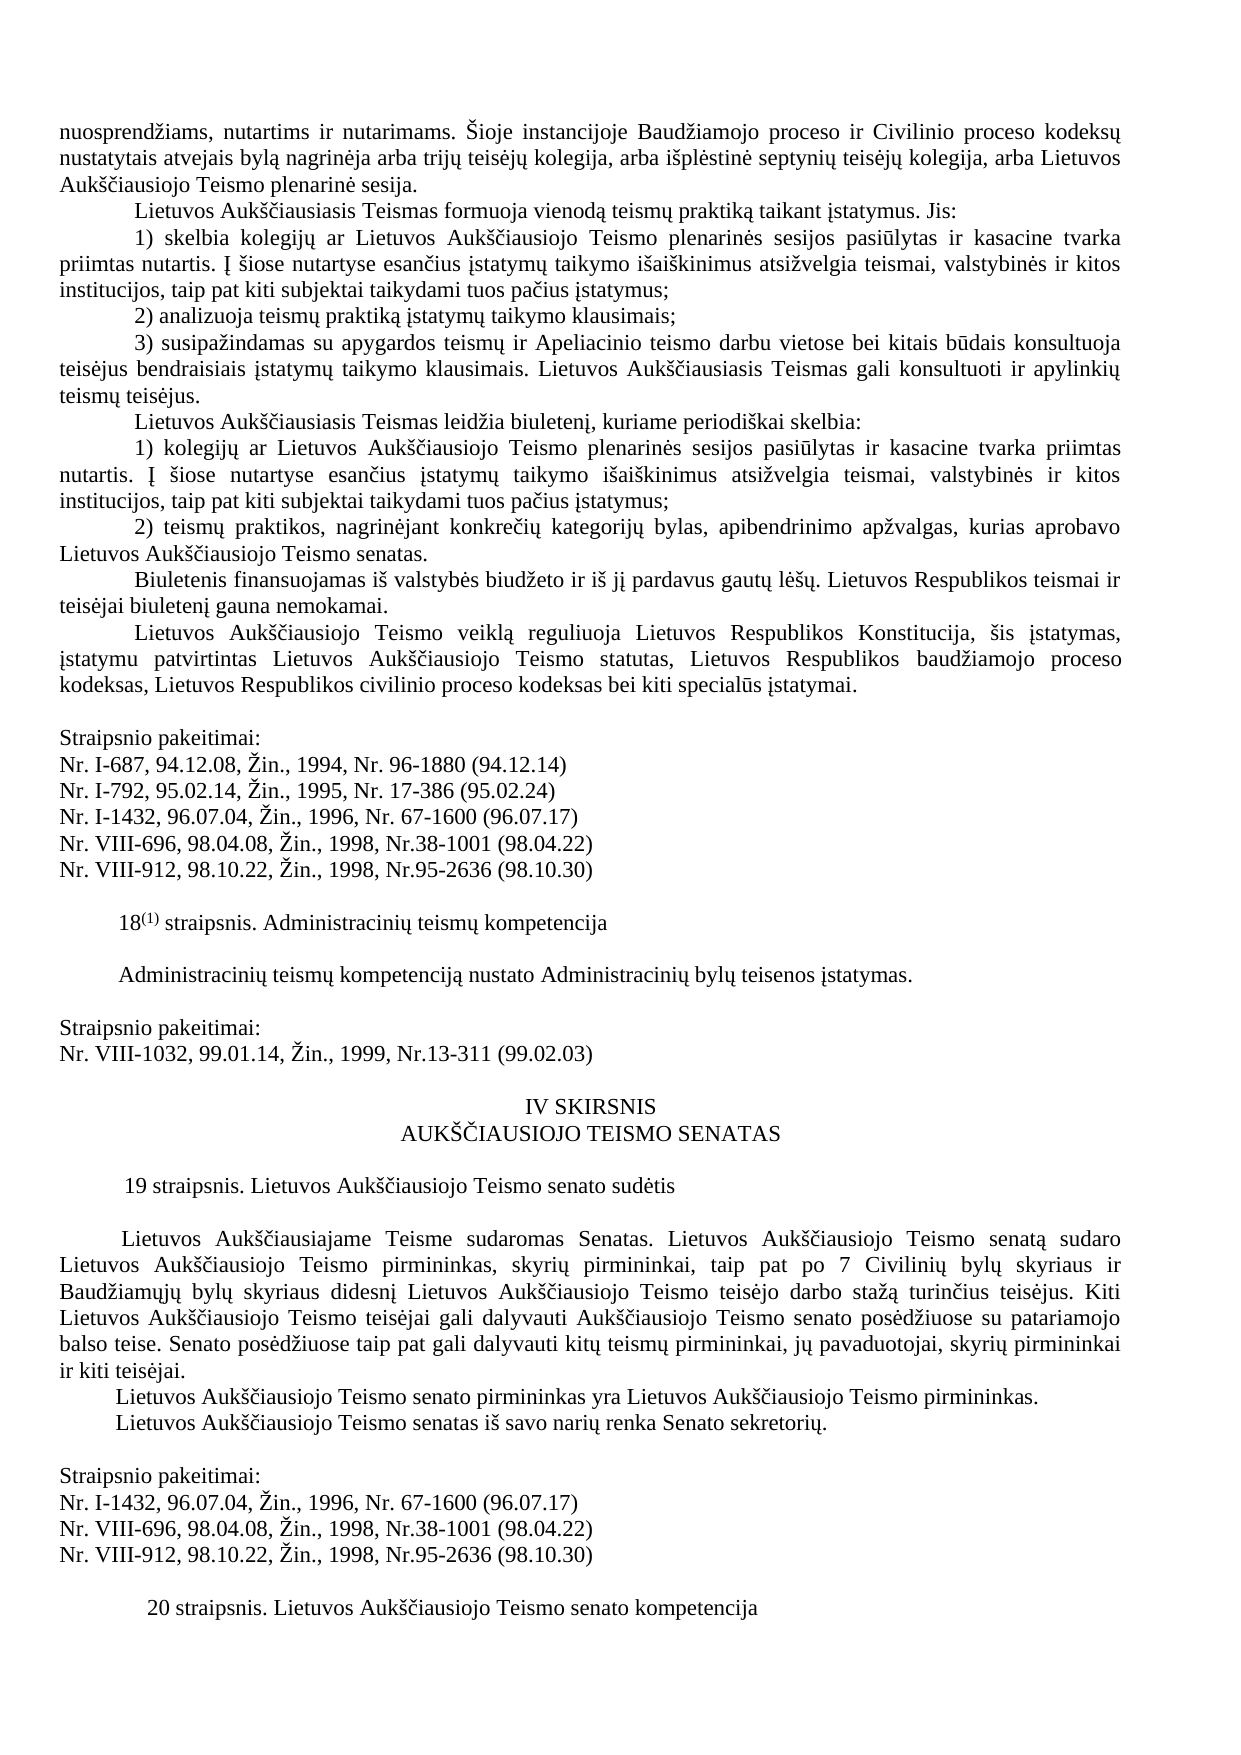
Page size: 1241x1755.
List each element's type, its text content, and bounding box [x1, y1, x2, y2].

text Nr. VIII-1032, 99.01.14, Žin., 1999, Nr.13-311 (99.02.03) [59, 1041, 1122, 1067]
text Nr. VIII-912, 98.10.22, Žin., 1998, Nr.95-2636 (98.10.30) [59, 1541, 1122, 1568]
text Administracinių teismų kompetenciją nustato Administracinių bylų teisenos įstatymas. [59, 961, 1122, 988]
text Lietuvos Aukščiausiojo Teismo senato pirmininkas yra Lietuvos Aukščiausiojo Teismo pirmininkas. [59, 1383, 1122, 1409]
text 1) kolegijų ar Lietuvos Aukščiausiojo Teismo plenarinės sesijos pasiūlytas ir kasacine tvarka priimtas nutartis. Į šiose nutartyse esančius įstatymų taikymo išaiškinimus atsižvelgia teismai, valstybinės ir kitos institucijos, taip pat kiti subjektai taikydami tuos pačius įstatymus; [59, 434, 1122, 513]
text 20 straipsnis. Lietuvos Aukščiausiojo Teismo senato kompetencija [59, 1594, 1122, 1620]
text nuosprendžiams, nutartims ir nutarimams. Šioje instancijoje Baudžiamojo proceso ir Civilinio proceso kodeksų nustatytais atvejais bylą nagrinėja arba trijų teisėjų kolegija, arba išplėstinė septynių teisėjų kolegija, arba Lietuvos Aukščiausiojo Teismo plenarinė sesija. [59, 118, 1122, 197]
text Straipsnio pakeitimai: [59, 1014, 1122, 1041]
text Lietuvos Aukščiausiasis Teismas formuoja vienodą teismų praktiką taikant įstatymus. Jis: [59, 197, 1122, 223]
text AUKŠČIAUSIOJO TEISMO SENATAS [59, 1119, 1122, 1146]
text Nr. I-1432, 96.07.04, Žin., 1996, Nr. 67-1600 (96.07.17) [59, 803, 1122, 830]
text Straipsnio pakeitimai: [59, 1462, 1122, 1488]
text Nr. I-1432, 96.07.04, Žin., 1996, Nr. 67-1600 (96.07.17) [59, 1488, 1122, 1515]
text Lietuvos Aukščiausiojo Teismo veiklą reguliuoja Lietuvos Respublikos Konstitucija, šis įstatymas, įstatymu patvirtintas Lietuvos Aukščiausiojo Teismo statutas, Lietuvos Respublikos baudžiamojo proceso kodeksas, Lietuvos Respublikos civilinio proceso kodeksas bei kiti specialūs įstatymai. [59, 619, 1122, 698]
text 2) teismų praktikos, nagrinėjant konkrečių kategorijų bylas, apibendrinimo apžvalgas, kurias aprobavo Lietuvos Aukščiausiojo Teismo senatas. [59, 513, 1122, 566]
text Nr. VIII-696, 98.04.08, Žin., 1998, Nr.38-1001 (98.04.22) [59, 830, 1122, 856]
text 2) analizuoja teismų praktiką įstatymų taikymo klausimais; [59, 303, 1122, 329]
text Lietuvos Aukščiausiasis Teismas leidžia biuletenį, kuriame periodiškai skelbia: [59, 408, 1122, 434]
text Nr. I-792, 95.02.14, Žin., 1995, Nr. 17-386 (95.02.24) [59, 777, 1122, 803]
text Nr. I-687, 94.12.08, Žin., 1994, Nr. 96-1880 (94.12.14) [59, 751, 1122, 777]
text 19 straipsnis. Lietuvos Aukščiausiojo Teismo senato sudėtis [59, 1172, 1122, 1199]
text IV SKIRSNIS [59, 1093, 1122, 1119]
text Nr. VIII-696, 98.04.08, Žin., 1998, Nr.38-1001 (98.04.22) [59, 1515, 1122, 1541]
text 3) susipažindamas su apygardos teismų ir Apeliacinio teismo darbu vietose bei kitais būdais konsultuoja teisėjus bendraisiais įstatymų taikymo klausimais. Lietuvos Aukščiausiasis Teismas gali konsultuoti ir apylinkių teismų teisėjus. [59, 329, 1122, 408]
text Biuletenis finansuojamas iš valstybės biudžeto ir iš jį pardavus gautų lėšų. Lietuvos Respublikos teismai ir teisėjai biuletenį gauna nemokamai. [59, 566, 1122, 619]
text Straipsnio pakeitimai: [59, 724, 1122, 751]
text Nr. VIII-912, 98.10.22, Žin., 1998, Nr.95-2636 (98.10.30) [59, 856, 1122, 882]
text Lietuvos Aukščiausiajame Teisme sudaromas Senatas. Lietuvos Aukščiausiojo Teismo senatą sudaro Lietuvos Aukščiausiojo Teismo pirmininkas, skyrių pirmininkai, taip pat po 7 Civilinių bylų skyriaus ir Baudžiamųjų bylų skyriaus didesnį Lietuvos Aukščiausiojo Teismo teisėjo darbo stažą turinčius teisėjus. Kiti Lietuvos Aukščiausiojo Teismo teisėjai gali dalyvauti Aukščiausiojo Teismo senato posėdžiuose su patariamojo balso teise. Senato posėdžiuose taip pat gali dalyvauti kitų teismų pirmininkai, jų pavaduotojai, skyrių pirmininkai ir kiti teisėjai. [59, 1225, 1122, 1383]
text 1) skelbia kolegijų ar Lietuvos Aukščiausiojo Teismo plenarinės sesijos pasiūlytas ir kasacine tvarka priimtas nutartis. Į šiose nutartyse esančius įstatymų taikymo išaiškinimus atsižvelgia teismai, valstybinės ir kitos institucijos, taip pat kiti subjektai taikydami tuos pačius įstatymus; [59, 223, 1122, 303]
text 18(1) straipsnis. Administracinių teismų kompetencija [59, 909, 1122, 935]
text Lietuvos Aukščiausiojo Teismo senatas iš savo narių renka Senato sekretorių. [59, 1409, 1122, 1436]
